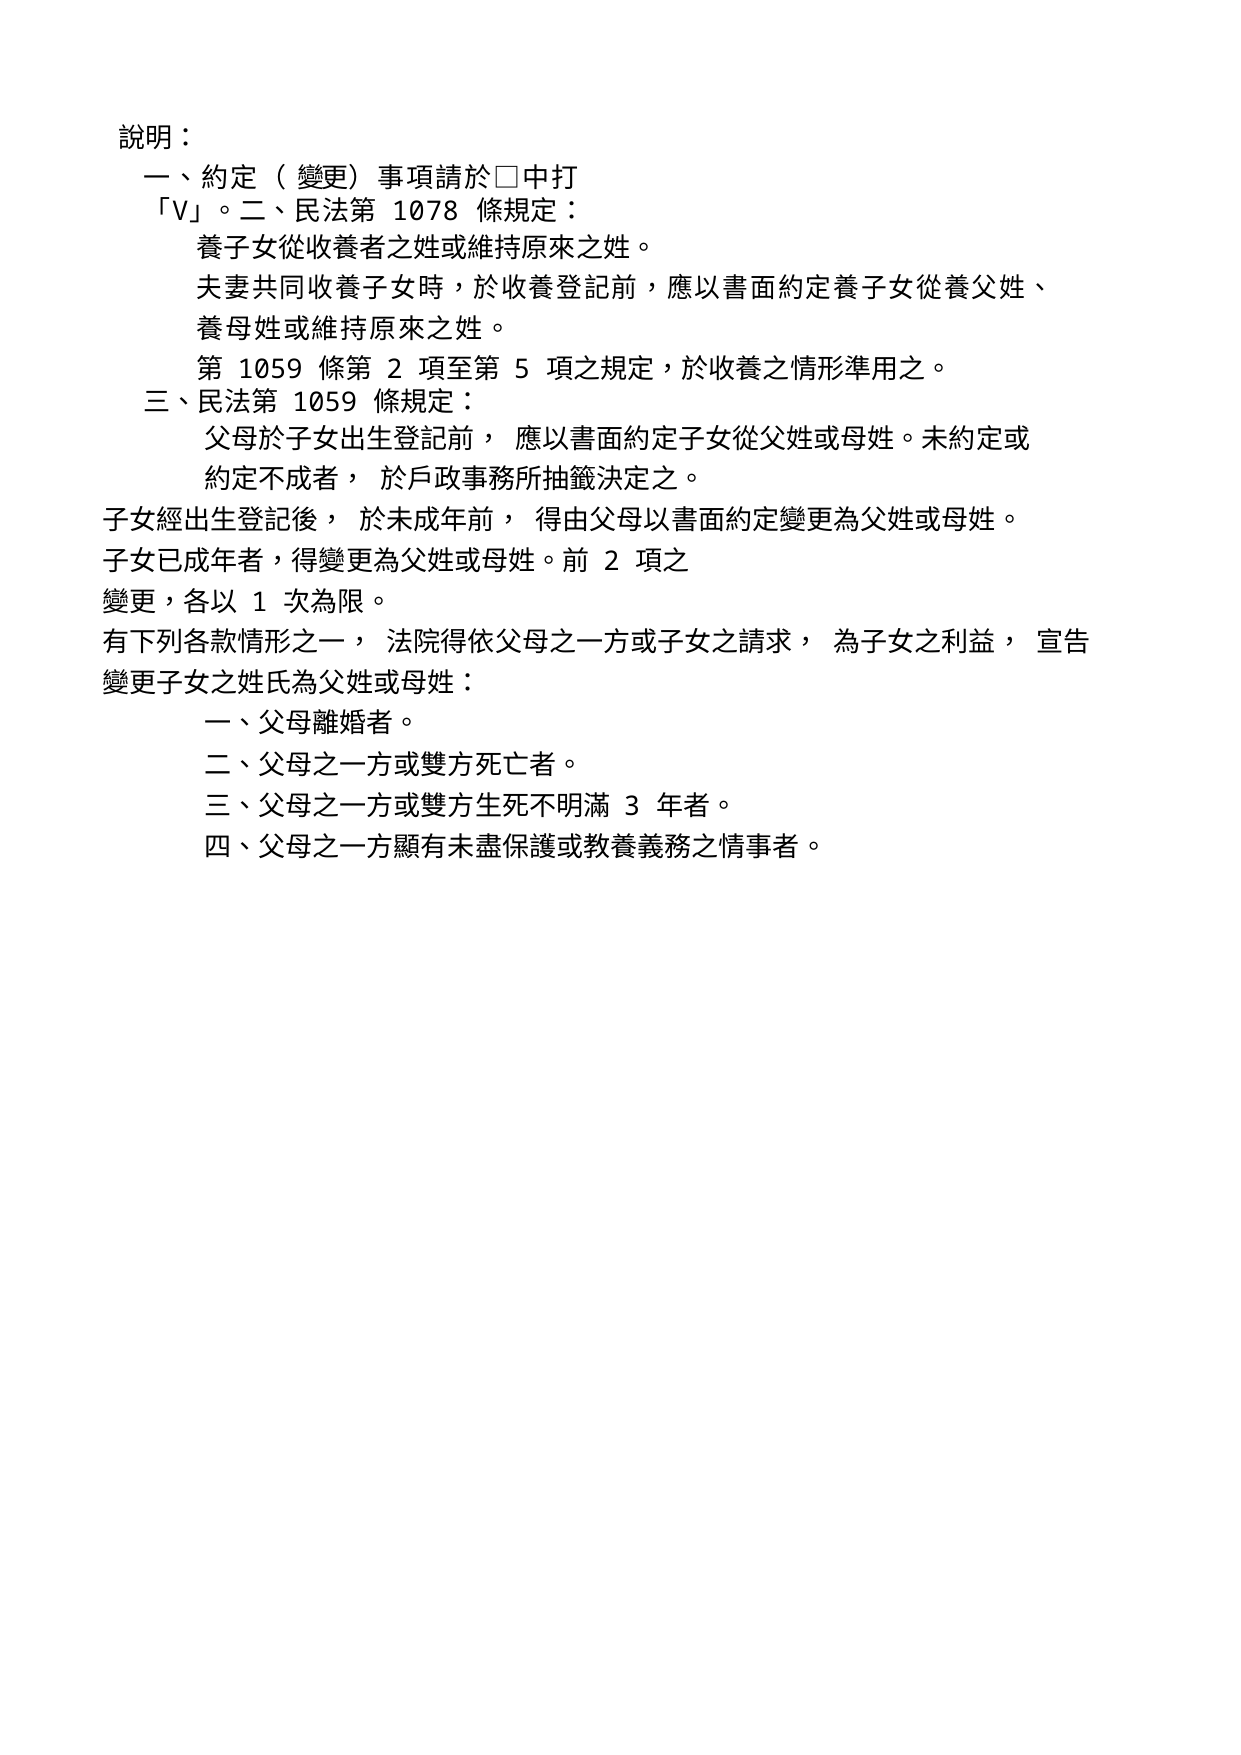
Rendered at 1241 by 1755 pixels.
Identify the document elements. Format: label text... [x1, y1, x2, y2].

text 父母於子女出生登記前， 應以書面約定子女從父姓或母姓。未約定或 [204, 419, 1138, 456]
text 第 1059 條第 2 項至第 5 項之規定，於收養之情形準用之。三、民法第 1059 條規定： [143, 352, 939, 419]
text 養子女從收養者之姓或維持原來之姓。 [197, 228, 1138, 264]
text 有下列各款情形之一， 法院得依父母之一方或子女之請求， 為子女之利益， 宣告變更子女之姓氏為父姓或母姓： [102, 620, 1102, 700]
text 子女已成年者，得變更為父姓或母姓。前 2 項之變更，各以 1 次為限。 [102, 539, 698, 619]
text 二、父母之一方或雙方死亡者。 [204, 743, 1138, 782]
text 子女經出生登記後， 於未成年前， 得由父母以書面約定變更為父姓或母姓。 [102, 498, 1102, 537]
text 一、父母離婚者。 [204, 701, 1138, 741]
text 約定不成者， 於戶政事務所抽籤決定之。 [204, 457, 1138, 496]
text 四、父母之一方顯有未盡保護或教養義務之情事者。 [204, 824, 1138, 864]
text 三、父母之一方或雙方生死不明滿 3 年者。 [204, 783, 1138, 823]
text 一、約定（ 變更）事項請於□中打「V」。二、民法第 1078 條規定： [143, 161, 666, 228]
text 夫妻共同收養子女時，於收養登記前，應以書面約定養子女從養父姓、 養母姓或維持原來之姓。 [197, 266, 1103, 347]
text 說明： [118, 119, 1138, 156]
